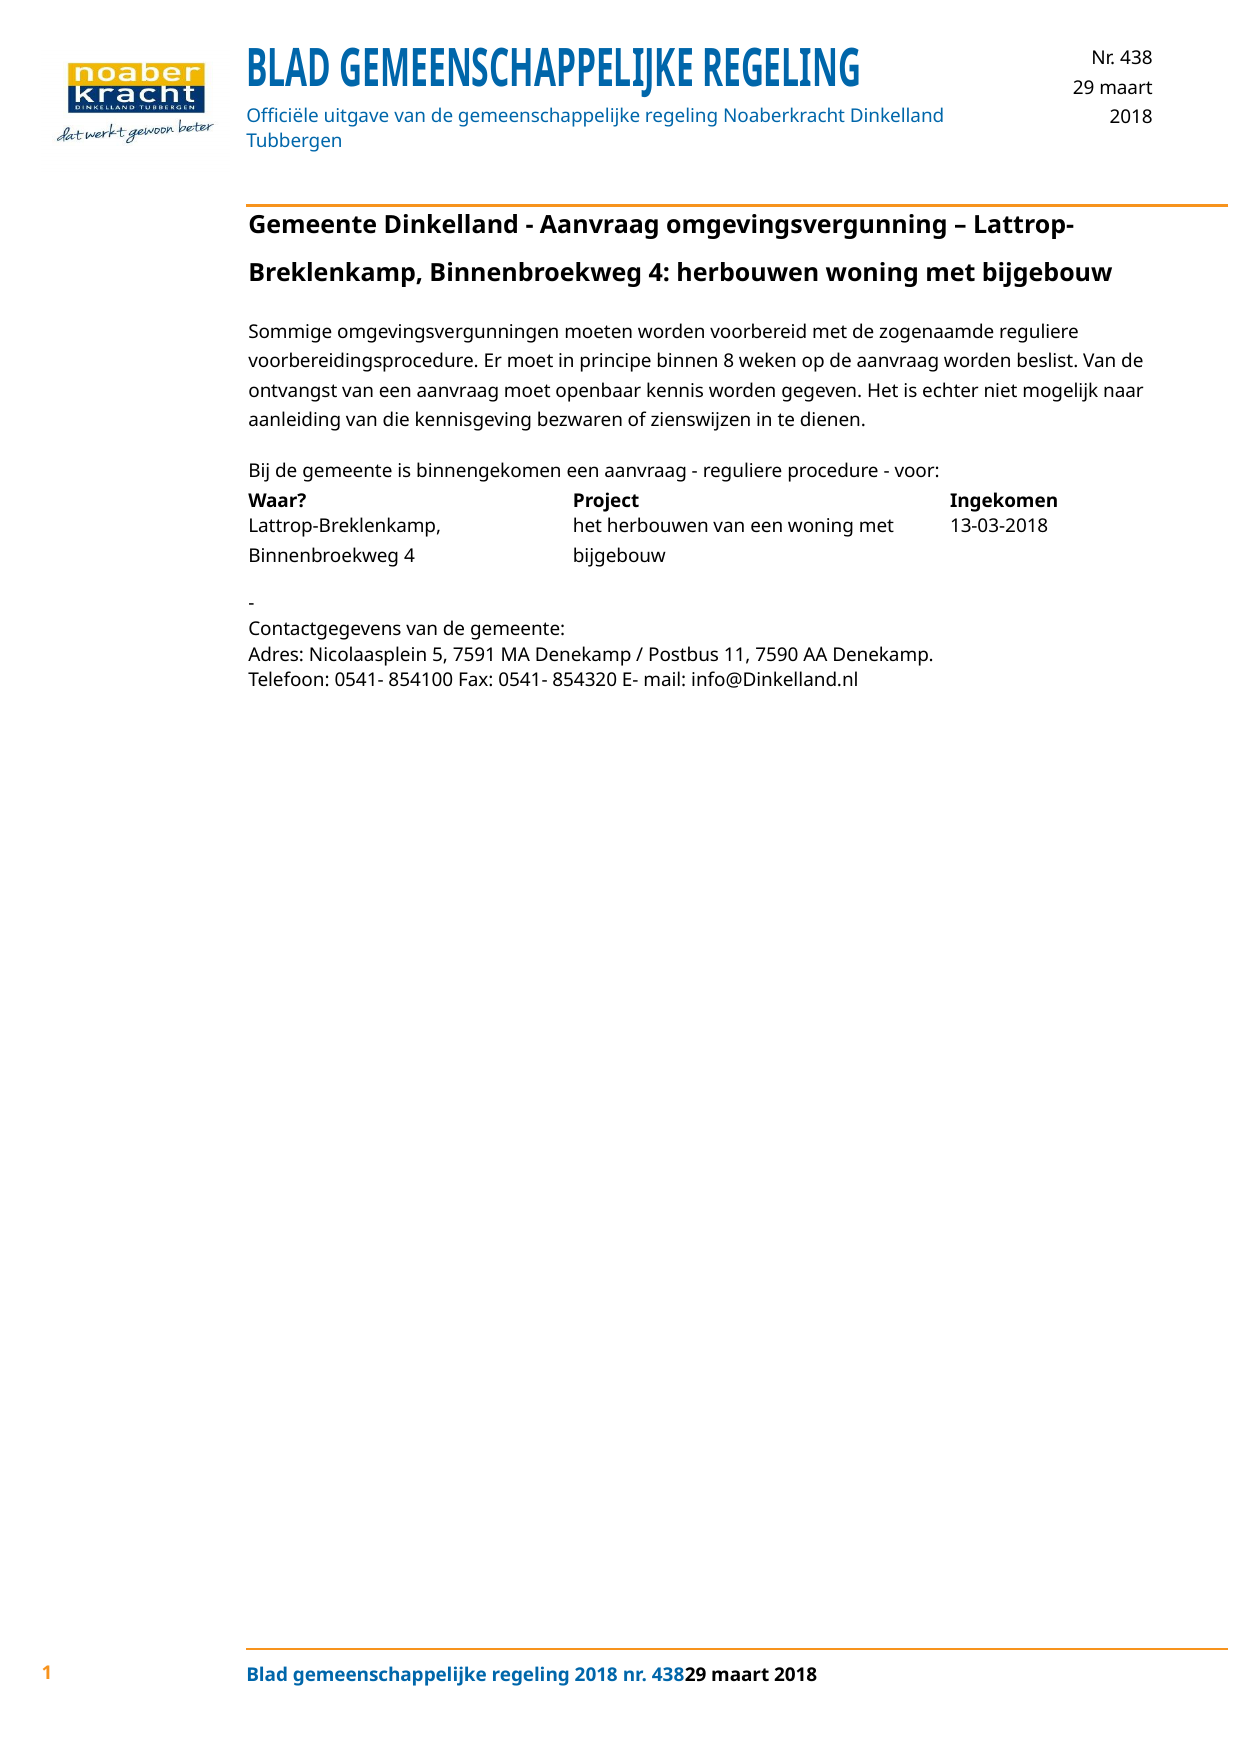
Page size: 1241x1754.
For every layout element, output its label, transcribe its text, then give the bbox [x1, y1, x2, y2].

text Sommige omgevingsvergunningen moeten worden voorbereid met de zogenaamde reguliere voorbereidingsprocedure. Er moet in principe binnen 8 weken op de aanvraag worden beslist. Van de ontvangst van een aanvraag moet openbaar kennis worden gegeven. Het is echter niet mogelijk naar aanleiding van die kennisgeving bezwaren of zienswijzen in te dienen. [248, 318, 1152, 432]
text Contactgegevens van de gemeente: [248, 615, 1152, 641]
text Adres: Nicolaasplein 5, 7591 MA Denekamp / Postbus 11, 7590 AA Denekamp. [248, 641, 1152, 666]
text Gemeente Dinkelland - Aanvraag omgevingsvergunning – Lattrop-Breklenkamp, Binnenbroekweg 4: herbouwen woning met bijgebouw [248, 207, 1152, 288]
table_header Ingekomen [950, 487, 1152, 512]
picture [41, 47, 231, 172]
table_header Waar? [248, 487, 573, 512]
table_cell het herbouwen van een woning met bijgebouw [573, 513, 950, 568]
text - [248, 589, 1152, 615]
text Telefoon: 0541- 854100 Fax: 0541- 854320 E- mail: info@Dinkelland.nl [248, 666, 1152, 692]
table_header Project [573, 487, 950, 512]
text Bij de gemeente is binnengekomen een aanvraag - reguliere procedure - voor: [248, 457, 1152, 483]
table_cell 13-03-2018 [950, 513, 1152, 568]
table_cell Lattrop-Breklenkamp, Binnenbroekweg 4 [248, 513, 573, 568]
